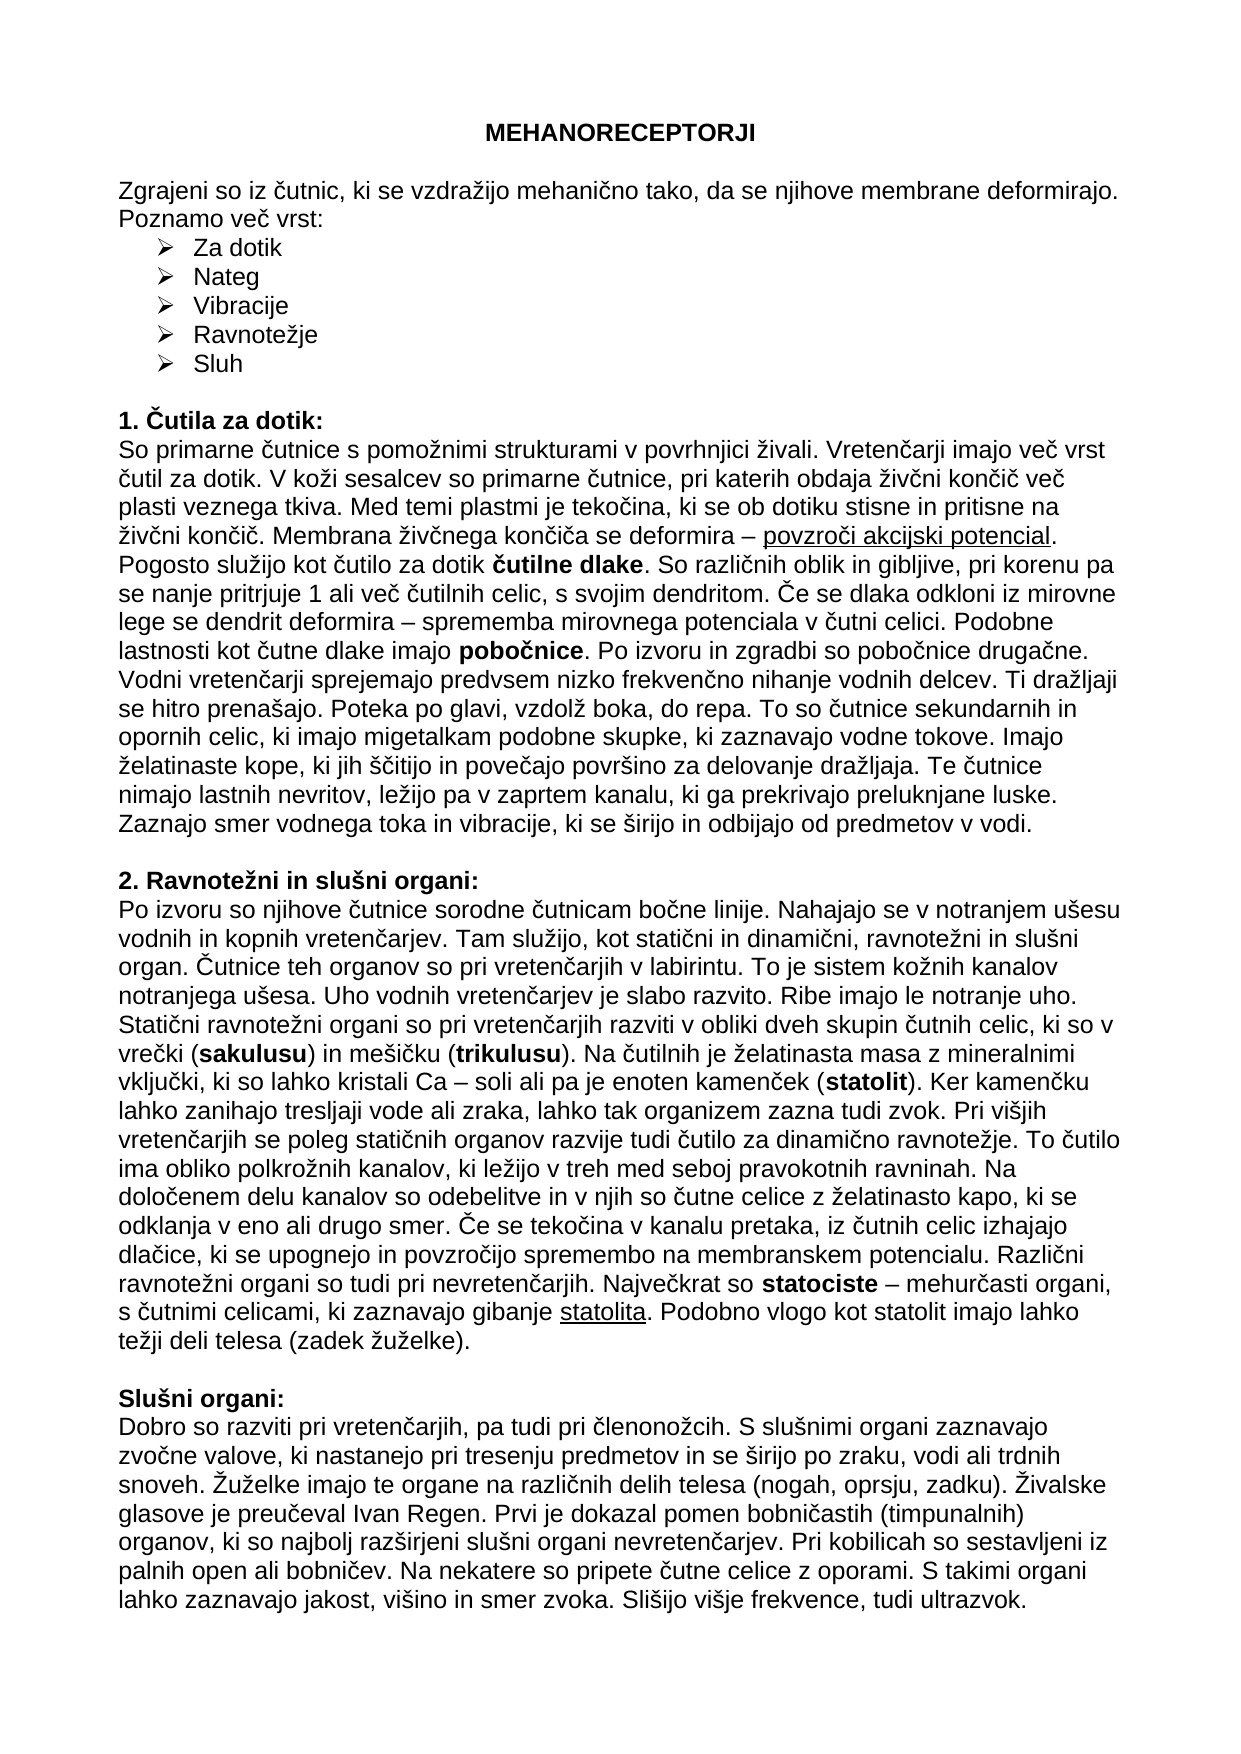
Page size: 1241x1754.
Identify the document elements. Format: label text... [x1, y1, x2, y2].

text Poznamo več vrst: [118, 204, 1122, 233]
text MEHANORECEPTORJI [118, 118, 1122, 147]
text Dobro so razviti pri vretenčarjih, pa tudi pri členonožcih. S slušnimi organi zaznavajo zvočne valove, ki nastanejo pri tresenju predmetov in se širijo po zraku, vodi ali trdnih snoveh. Žuželke imajo te organe na različnih delih telesa (nogah, oprsju, zadku). Živalske glasove je preučeval Ivan Regen. Prvi je dokazal pomen bobničastih (timpunalnih) organov, ki so najbolj razširjeni slušni organi nevretenčarjev. Pri kobilicah so sestavljeni iz palnih open ali bobničev. Na nekatere so pripete čutne celice z oporami. S takimi organi lahko zaznavajo jakost, višino in smer zvoka. Slišijo višje frekvence, tudi ultrazvok. [118, 1412, 1122, 1614]
text 2. Ravnotežni in slušni organi: [118, 866, 1122, 895]
text 1. Čutila za dotik: [118, 406, 1122, 435]
text Slušni organi: [118, 1384, 1122, 1412]
list Ravnotežje [156, 320, 1122, 348]
list Vibracije [156, 291, 1122, 320]
list Za dotik [156, 233, 1122, 262]
list Sluh [156, 348, 1122, 377]
list Nateg [156, 262, 1122, 291]
text Zgrajeni so iz čutnic, ki se vzdražijo mehanično tako, da se njihove membrane deformirajo. [118, 176, 1122, 204]
text So primarne čutnice s pomožnimi strukturami v povrhnjici živali. Vretenčarji imajo več vrst čutil za dotik. V koži sesalcev so primarne čutnice, pri katerih obdaja živčni končič več plasti veznega tkiva. Med temi plastmi je tekočina, ki se ob dotiku stisne in pritisne na živčni končič. Membrana živčnega končiča se deformira – povzroči akcijski potencial. Pogosto služijo kot čutilo za dotik čutilne dlake. So različnih oblik in gibljive, pri korenu pa se nanje pritrjuje 1 ali več čutilnih celic, s svojim dendritom. Če se dlaka odkloni iz mirovne lege se dendrit deformira – sprememba mirovnega potenciala v čutni celici. Podobne lastnosti kot čutne dlake imajo pobočnice. Po izvoru in zgradbi so pobočnice drugačne. Vodni vretenčarji sprejemajo predvsem nizko frekvenčno nihanje vodnih delcev. Ti dražljaji se hitro prenašajo. Poteka po glavi, vzdolž boka, do repa. To so čutnice sekundarnih in opornih celic, ki imajo migetalkam podobne skupke, ki zaznavajo vodne tokove. Imajo želatinaste kope, ki jih ščitijo in povečajo površino za delovanje dražljaja. Te čutnice nimajo lastnih nevritov, ležijo pa v zaprtem kanalu, ki ga prekrivajo preluknjane luske. Zaznajo smer vodnega toka in vibracije, ki se širijo in odbijajo od predmetov v vodi. [118, 435, 1122, 837]
text Po izvoru so njihove čutnice sorodne čutnicam bočne linije. Nahajajo se v notranjem ušesu vodnih in kopnih vretenčarjev. Tam služijo, kot statični in dinamični, ravnotežni in slušni organ. Čutnice teh organov so pri vretenčarjih v labirintu. To je sistem kožnih kanalov notranjega ušesa. Uho vodnih vretenčarjev je slabo razvito. Ribe imajo le notranje uho. Statični ravnotežni organi so pri vretenčarjih razviti v obliki dveh skupin čutnih celic, ki so v vrečki (sakulusu) in mešičku (trikulusu). Na čutilnih je želatinasta masa z mineralnimi vključki, ki so lahko kristali Ca – soli ali pa je enoten kamenček (statolit). Ker kamenčku lahko zanihajo tresljaji vode ali zraka, lahko tak organizem zazna tudi zvok. Pri višjih vretenčarjih se poleg statičnih organov razvije tudi čutilo za dinamično ravnotežje. To čutilo ima obliko polkrožnih kanalov, ki ležijo v treh med seboj pravokotnih ravninah. Na določenem delu kanalov so odebelitve in v njih so čutne celice z želatinasto kapo, ki se odklanja v eno ali drugo smer. Če se tekočina v kanalu pretaka, iz čutnih celic izhajajo dlačice, ki se upognejo in povzročijo spremembo na membranskem potencialu. Različni ravnotežni organi so tudi pri nevretenčarjih. Največkrat so statociste – mehurčasti organi, s čutnimi celicami, ki zaznavajo gibanje statolita. Podobno vlogo kot statolit imajo lahko težji deli telesa (zadek žuželke). [118, 895, 1122, 1355]
